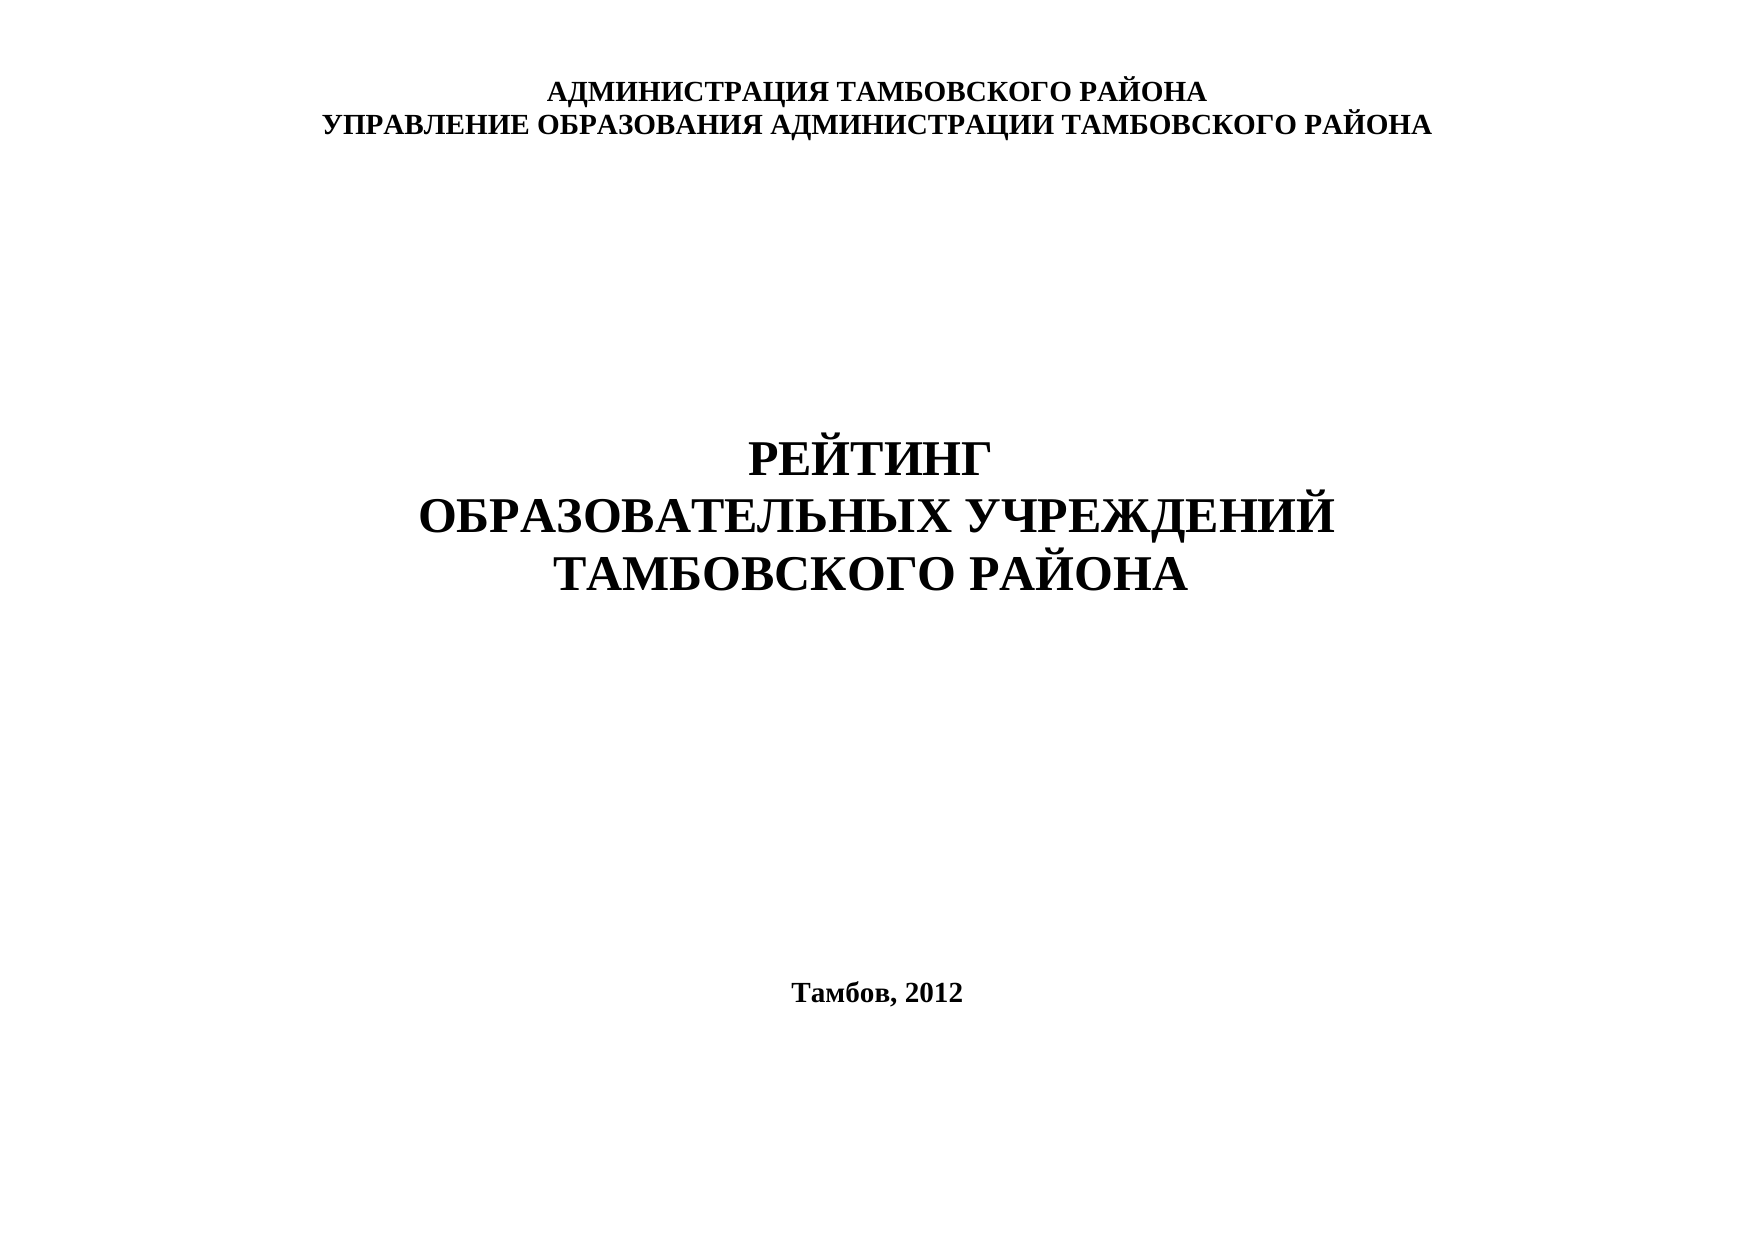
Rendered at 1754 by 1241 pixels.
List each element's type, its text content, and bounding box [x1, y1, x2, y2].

text Тамбов, 2012 [118, 975, 1636, 1008]
text АДМИНИСТРАЦИЯ ТАМБОВСКОГО РАЙОНА [118, 74, 1636, 107]
text УПРАВЛЕНИЕ ОБРАЗОВАНИЯ АДМИНИСТРАЦИИ ТАМБОВСКОГО РАЙОНА [118, 107, 1636, 141]
text ОБРАЗОВАТЕЛЬНЫХ УЧРЕЖДЕНИЙ [118, 486, 1636, 543]
text РЕЙТИНГ [118, 428, 1636, 486]
text ТАМБОВСКОГО РАЙОНА [118, 543, 1636, 601]
